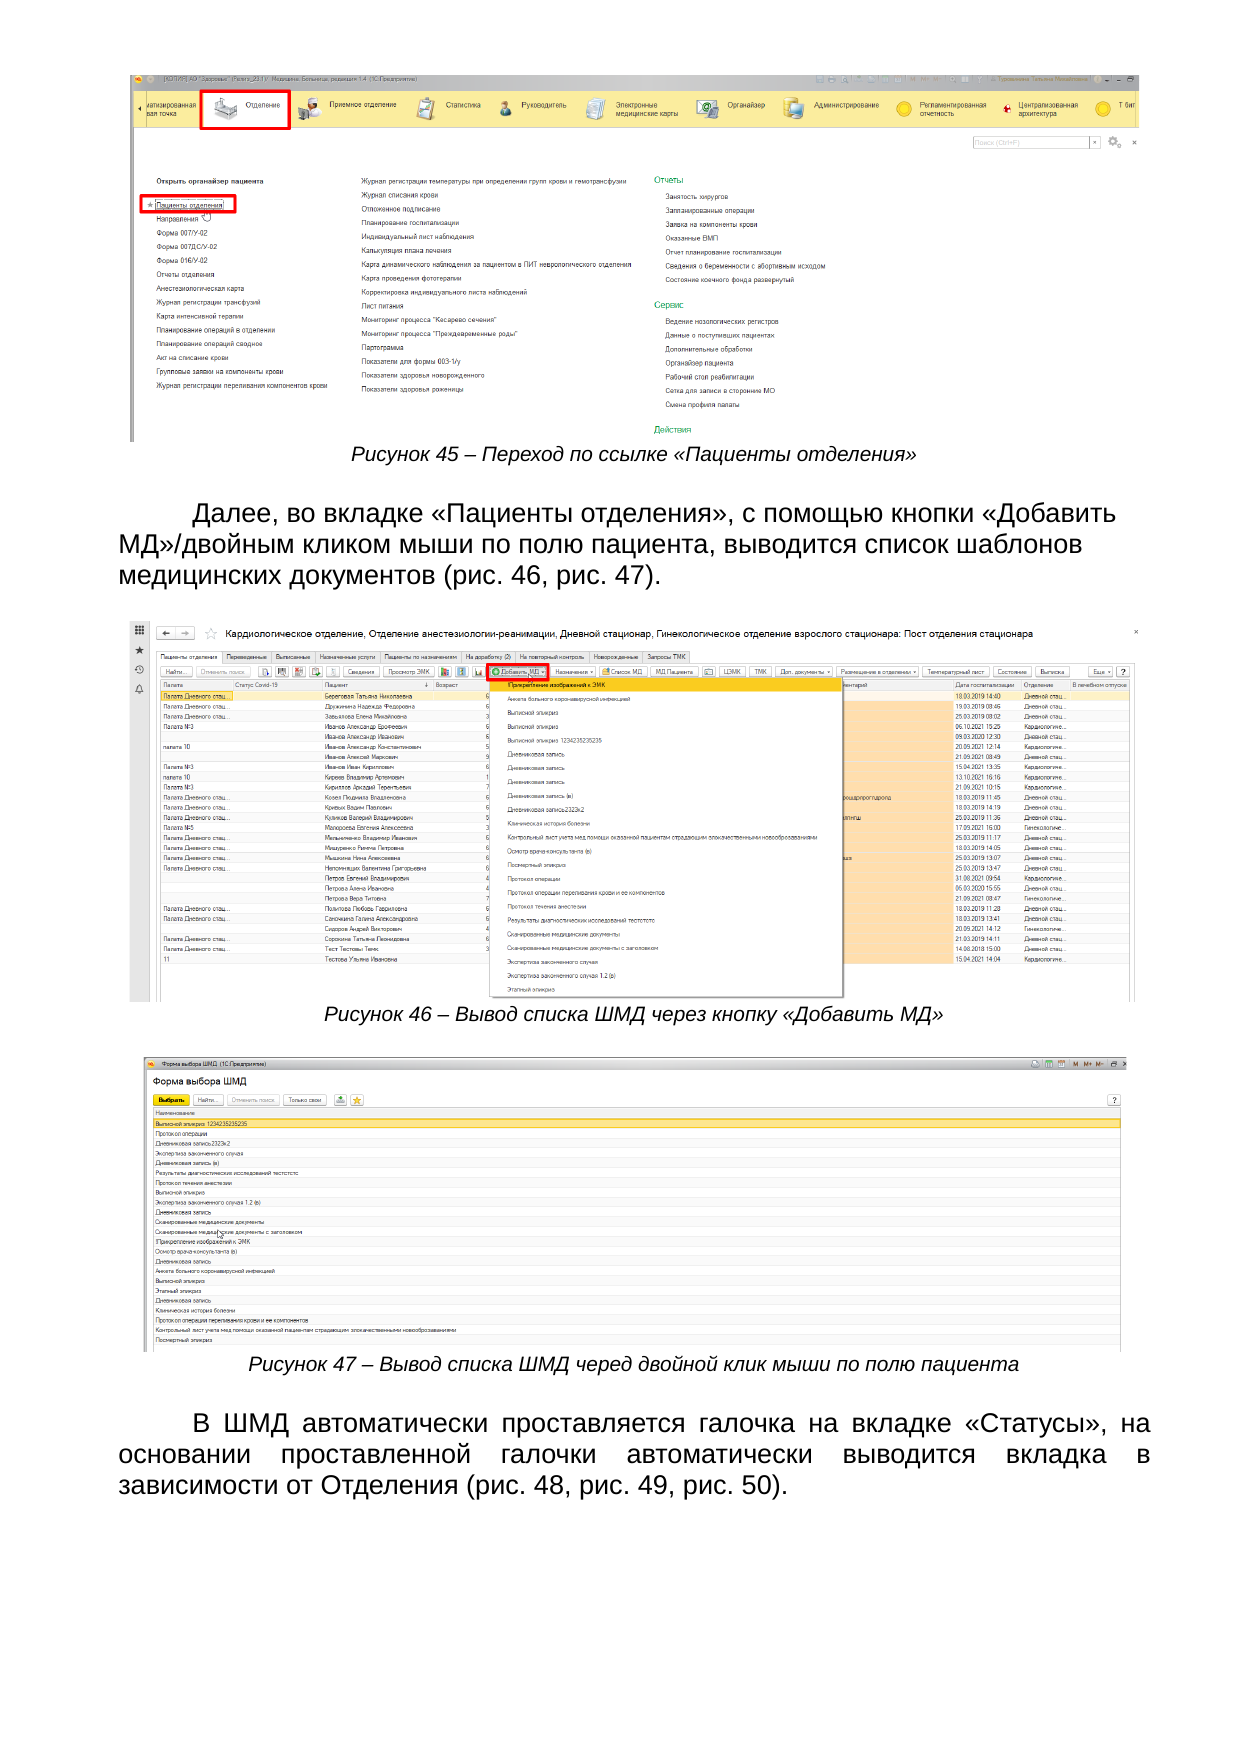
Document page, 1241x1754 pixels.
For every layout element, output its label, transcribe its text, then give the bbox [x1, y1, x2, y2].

text В ШМД автоматически проставляется галочка на вкладке «Статусы», на основании проставленной галочки автоматически выводится вкладка в зависимости от Отделения (рис. 48, рис. 49, рис. 50). [118, 1407, 1152, 1501]
picture [130, 75, 1140, 442]
text Далее, во вкладке «Пациенты отделения», с помощью кнопки «Добавить МД»/двойным кликом мыши по полю пациента, выводится список шаблонов медицинских документов (рис. 46, рис. 47). [118, 497, 1152, 590]
picture [129, 621, 1140, 1002]
text Рисунок 46 – Вывод списка ШМД через кнопку «Добавить МД» [118, 1002, 1152, 1026]
text Рисунок 45 – Переход по ссылке «Пациенты отделения» [118, 441, 1152, 465]
text Рисунок 47 – Вывод списка ШМД черед двойной клик мыши по полю пациента [118, 1352, 1152, 1376]
picture [143, 1057, 1127, 1352]
